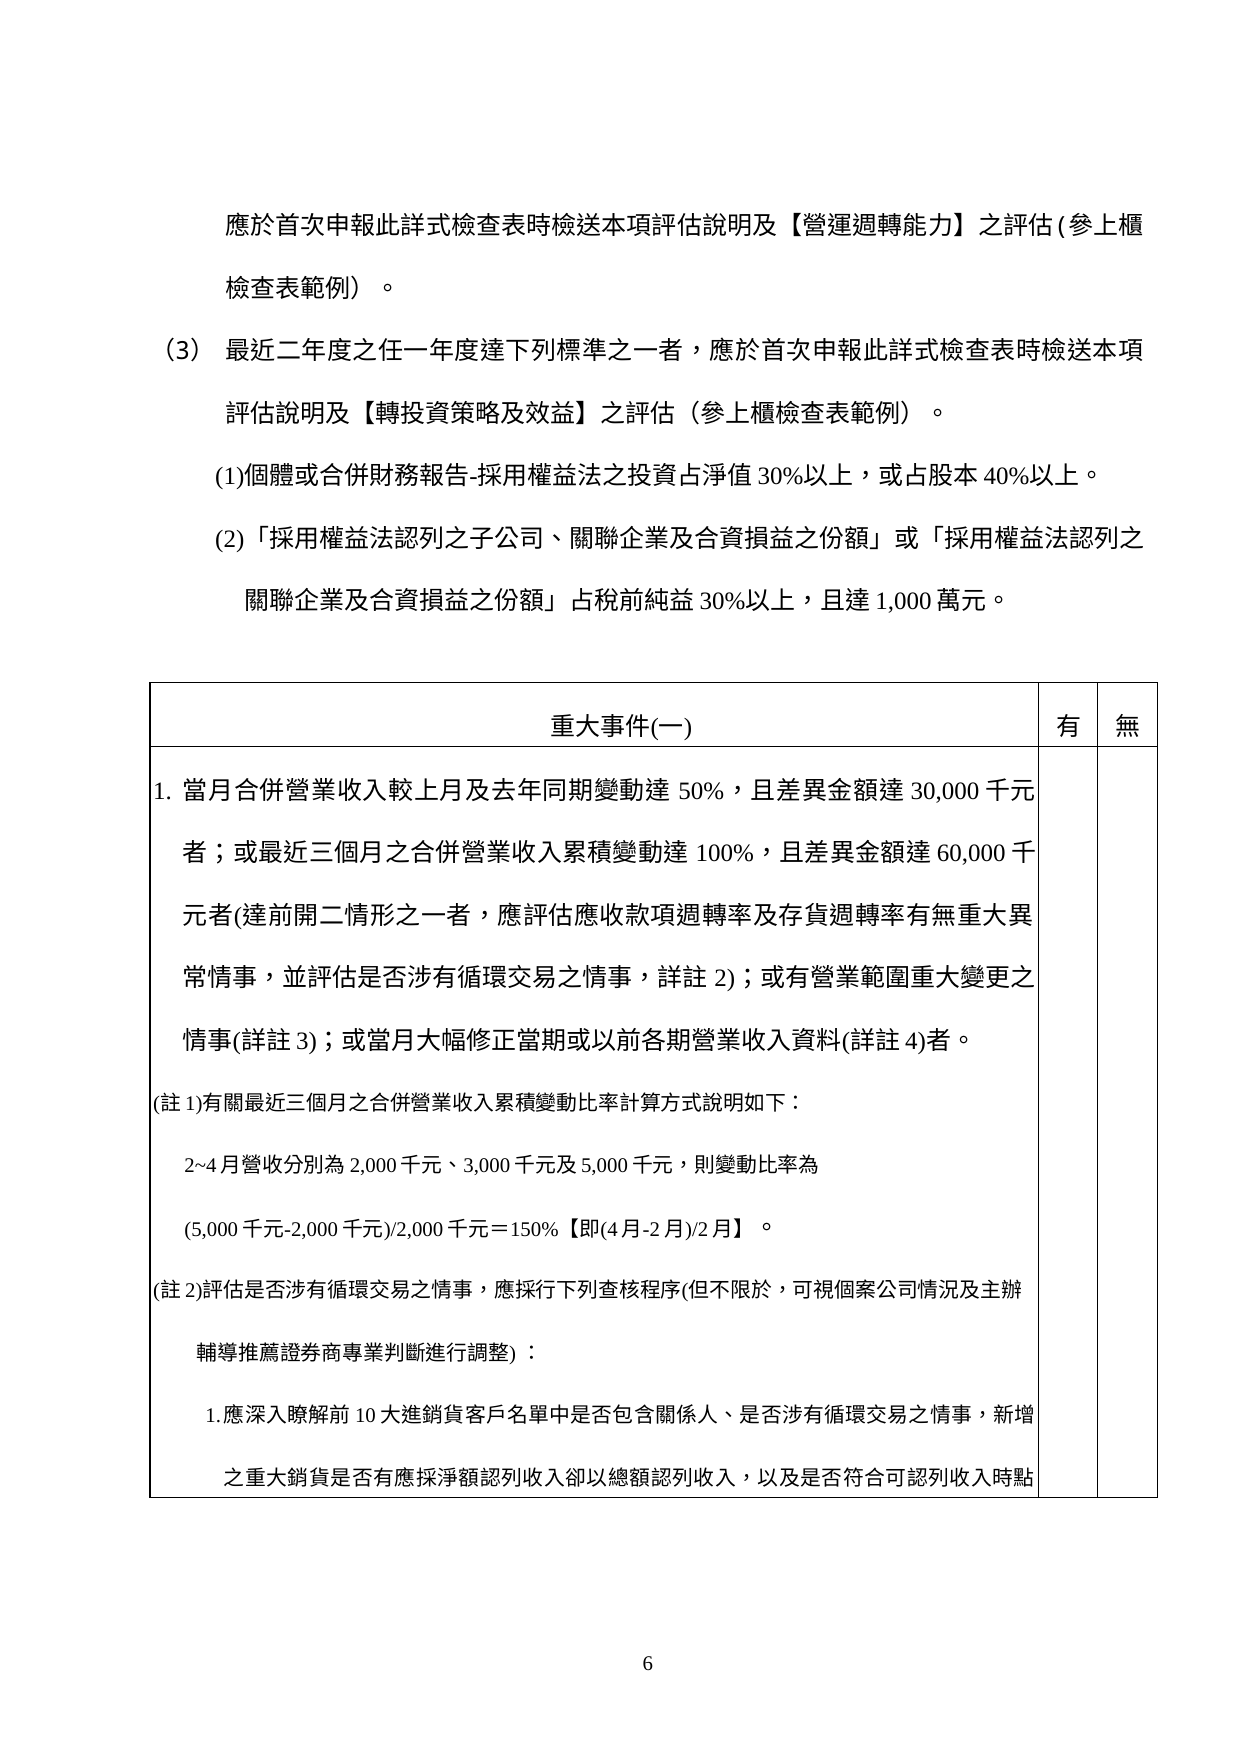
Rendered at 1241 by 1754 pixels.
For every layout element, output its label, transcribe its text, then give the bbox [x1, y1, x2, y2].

table_cell 當月合併營業收入較上月及去年同期變動達50%，且差異金額達30,000千元者；或最近三個月之合併營業收入累積變動達100%，且差異金額達60,000千元者(達前開二情形之一者，應評估應收款項週轉率及存貨週轉率有無重大異常情事，並評估是否涉有循環交易之情事，詳註2)；或有營業範圍重大變更之情事(詳註3)；或當月大幅修正當期或以前各期營業收入資料(詳註4)者。 (註1)有關最近三個月之合併營業收入累積變動比率計算方式說明如下： 2~4月營收分別為2,000千元、3,000千元及5,000千元，則變動比率為 (5,000千元-2,000千元)/2,000千元＝150%【即(4月-2月)/2月】。 (註2)評估是否涉有循環交易之情事，應採行下列查核程序(但不限於，可視個案公司情況及主辦輔導推薦證券商專業判斷進行調整) ： 應深入瞭解前10大進銷貨客戶名單中是否包含關係人、是否涉有循環交易之情事，新增之重大銷貨是否有應採淨額認列收入卻以總額認列收入，以及是否符合可認列收入時點 [151, 747, 1038, 1497]
list 應於首次申報此詳式檢查表時檢送本項評估說明及【營運週轉能力】之評估(參上櫃檢查表範例）。 [150, 182, 1144, 307]
text (2)「採用權益法認列之子公司、關聯企業及合資損益之份額」或「採用權益法認列之關聯企業及合資損益之份額」占稅前純益30%以上，且達1,000萬元。 [215, 494, 1144, 619]
table_cell [1098, 747, 1157, 1497]
table_header 無 [1098, 683, 1157, 746]
table_header 重大事件(一) [151, 683, 1038, 746]
table_header 有 [1039, 683, 1097, 746]
text (1)個體或合併財務報告-採用權益法之投資占淨值30%以上，或占股本40%以上。 [215, 432, 1144, 494]
table_cell [1039, 747, 1097, 1497]
list 最近二年度之任一年度達下列標準之一者，應於首次申報此詳式檢查表時檢送本項評估說明及【轉投資策略及效益】之評估（參上櫃檢查表範例）。 [150, 307, 1144, 432]
